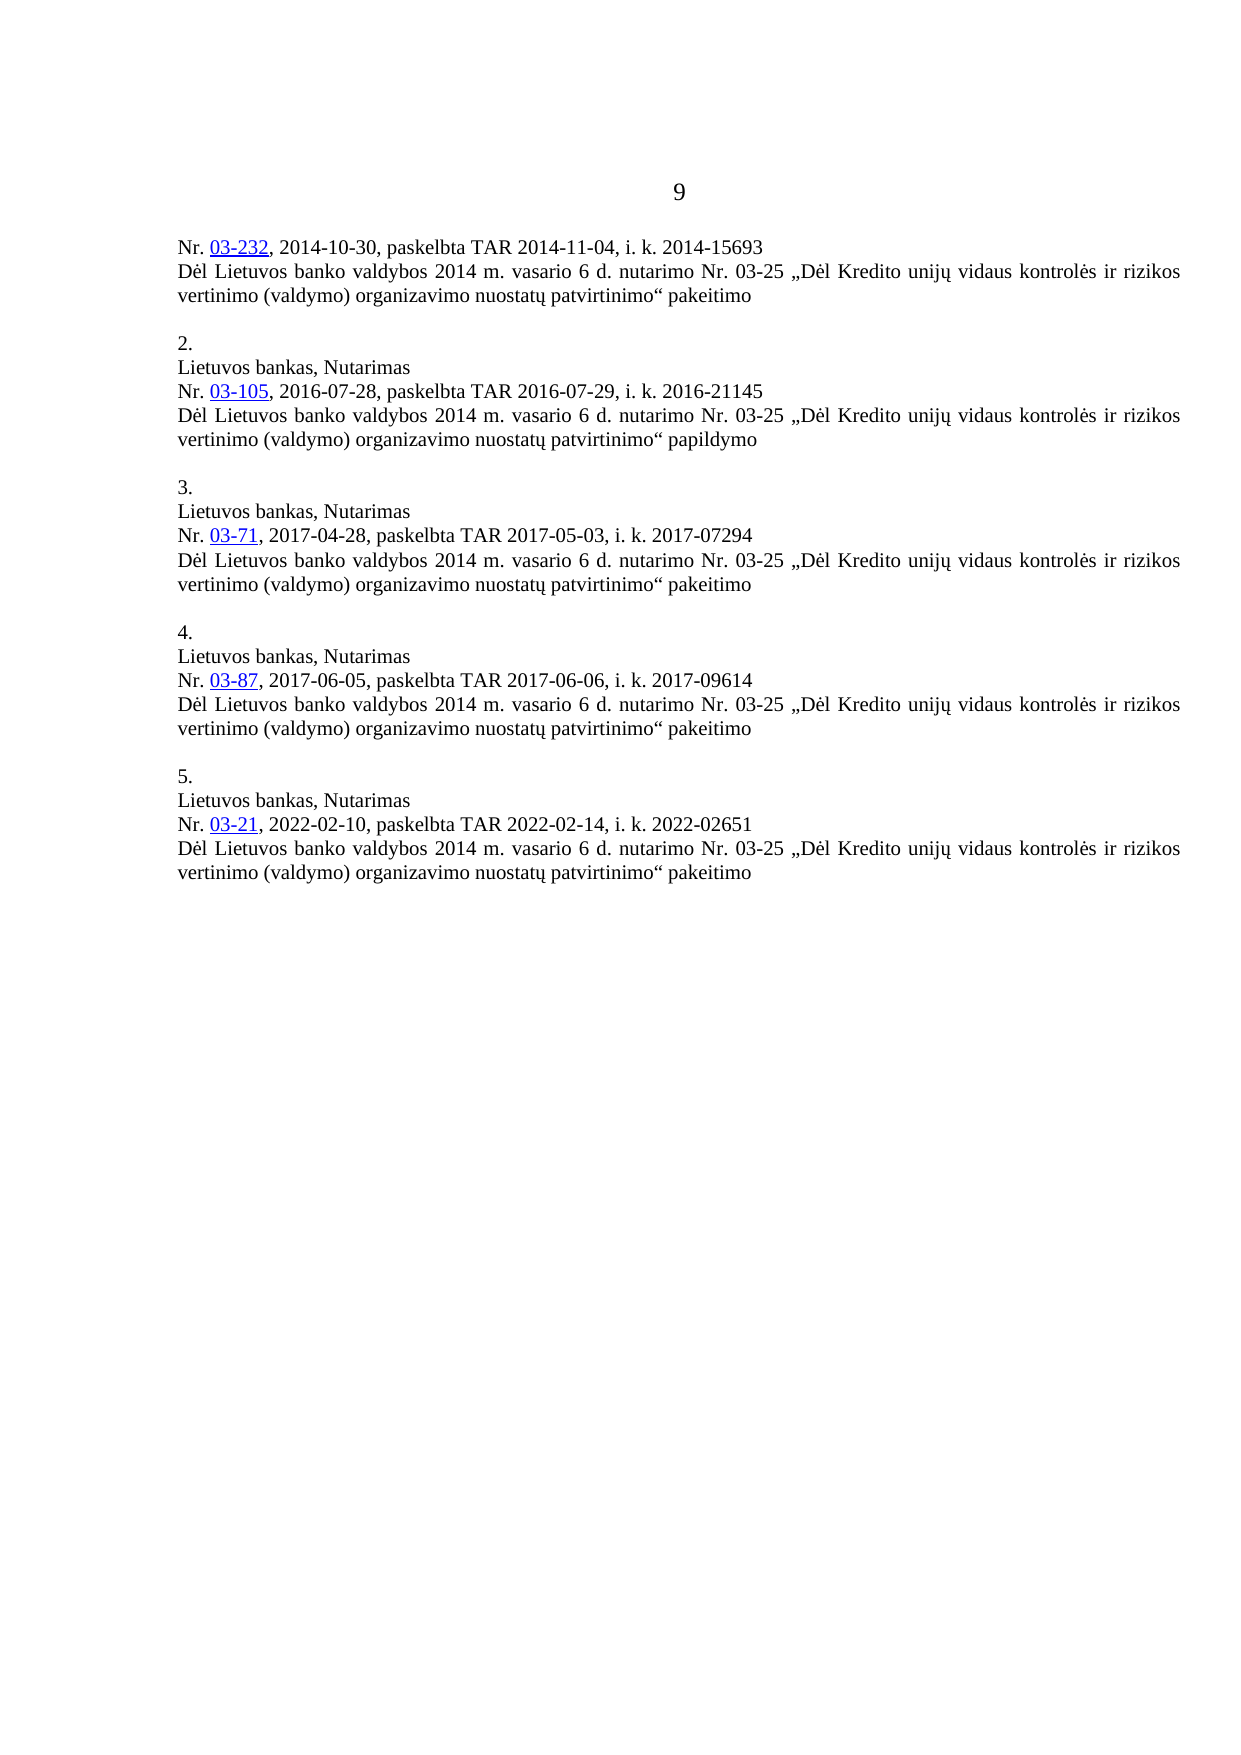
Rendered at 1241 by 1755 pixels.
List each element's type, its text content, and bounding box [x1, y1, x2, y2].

text 4. [177, 620, 1181, 644]
text 3. [177, 475, 1181, 499]
text Lietuvos bankas, Nutarimas [177, 788, 1181, 812]
text Nr. 03-87, 2017-06-05, paskelbta TAR 2017-06-06, i. k. 2017-09614 [177, 668, 1181, 692]
text Dėl Lietuvos banko valdybos 2014 m. vasario 6 d. nutarimo Nr. 03-25 „Dėl Kredito unijų vidaus kontrolės ir rizikos vertinimo (valdymo) organizavimo nuostatų patvirtinimo“ papildymo [177, 403, 1181, 451]
text Nr. 03-232, 2014-10-30, paskelbta TAR 2014-11-04, i. k. 2014-15693 [177, 235, 1181, 259]
text Dėl Lietuvos banko valdybos 2014 m. vasario 6 d. nutarimo Nr. 03-25 „Dėl Kredito unijų vidaus kontrolės ir rizikos vertinimo (valdymo) organizavimo nuostatų patvirtinimo“ pakeitimo [177, 547, 1181, 596]
text Dėl Lietuvos banko valdybos 2014 m. vasario 6 d. nutarimo Nr. 03-25 „Dėl Kredito unijų vidaus kontrolės ir rizikos vertinimo (valdymo) organizavimo nuostatų patvirtinimo“ pakeitimo [177, 836, 1181, 884]
text 5. [177, 764, 1181, 788]
text Lietuvos bankas, Nutarimas [177, 644, 1181, 668]
text Dėl Lietuvos banko valdybos 2014 m. vasario 6 d. nutarimo Nr. 03-25 „Dėl Kredito unijų vidaus kontrolės ir rizikos vertinimo (valdymo) organizavimo nuostatų patvirtinimo“ pakeitimo [177, 692, 1181, 740]
text Nr. 03-21, 2022-02-10, paskelbta TAR 2022-02-14, i. k. 2022-02651 [177, 812, 1181, 836]
text Nr. 03-105, 2016-07-28, paskelbta TAR 2016-07-29, i. k. 2016-21145 [177, 379, 1181, 403]
text Lietuvos bankas, Nutarimas [177, 499, 1181, 523]
text Dėl Lietuvos banko valdybos 2014 m. vasario 6 d. nutarimo Nr. 03-25 „Dėl Kredito unijų vidaus kontrolės ir rizikos vertinimo (valdymo) organizavimo nuostatų patvirtinimo“ pakeitimo [177, 259, 1181, 307]
text Lietuvos bankas, Nutarimas [177, 355, 1181, 379]
text 2. [177, 331, 1181, 355]
text Nr. 03-71, 2017-04-28, paskelbta TAR 2017-05-03, i. k. 2017-07294 [177, 523, 1181, 547]
